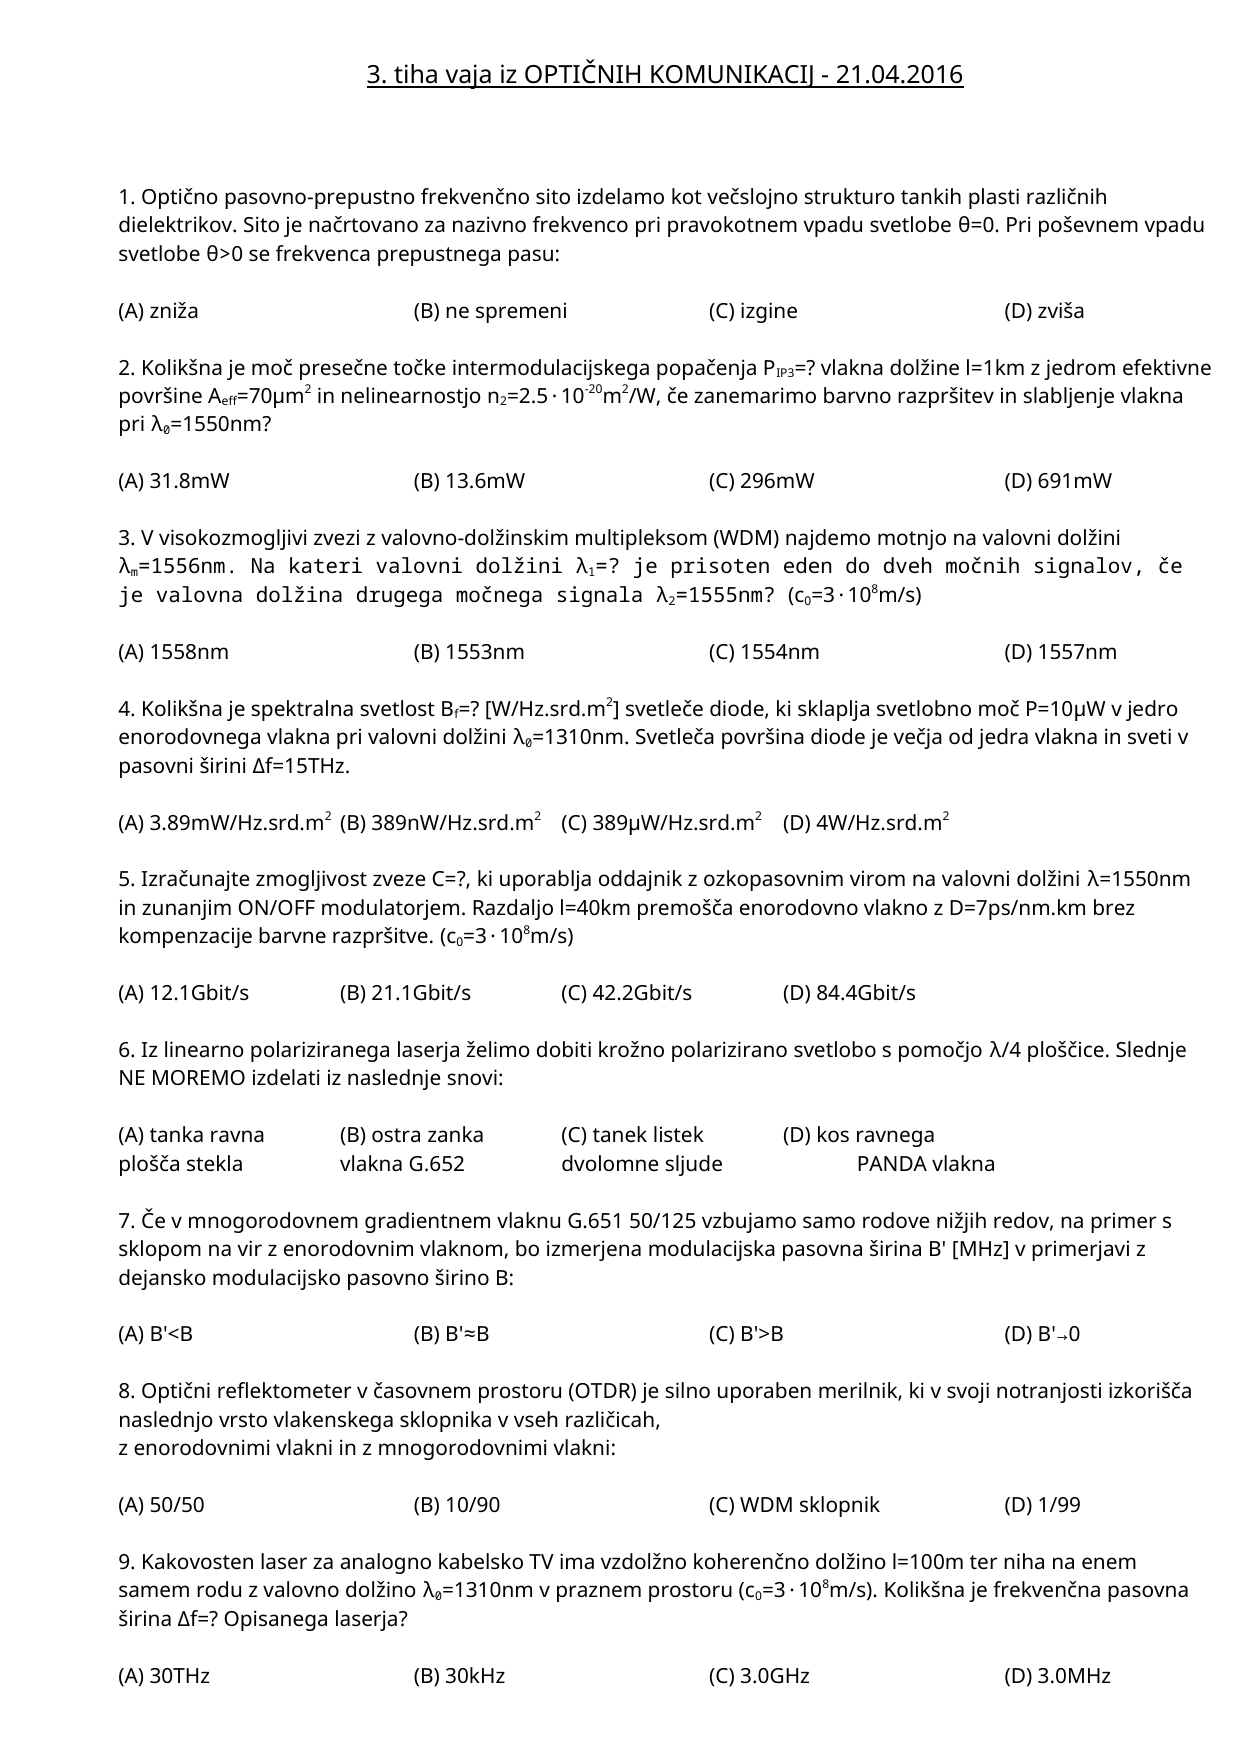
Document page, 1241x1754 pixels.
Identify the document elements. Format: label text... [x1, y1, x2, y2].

text 9. Kakovosten laser za analogno kabelsko TV ima vzdolžno koherenčno dolžino l=100m ter niha na enem samem rodu z valovno dolžino λ0=1310nm v praznem prostoru (c0=3∙108m/s). Kolikšna je frekvenčna pasovna širina Δf=? Opisanega laserja? [118, 1547, 1212, 1632]
text plošča stekla vlakna G.652 dvolomne sljude PANDA vlakna [118, 1149, 1212, 1177]
text (A) 50/50 (B) 10/90 (C) WDM sklopnik (D) 1/99 [118, 1490, 1212, 1518]
text 1. Optično pasovno-prepustno frekvenčno sito izdelamo kot večslojno strukturo tankih plasti različnih dielektrikov. Sito je načrtovano za nazivno frekvenco pri pravokotnem vpadu svetlobe θ=0. Pri poševnem vpadu svetlobe θ>0 se frekvenca prepustnega pasu: [118, 182, 1212, 267]
text (A) 31.8mW (B) 13.6mW (C) 296mW (D) 691mW [118, 466, 1212, 495]
text 4. Kolikšna je spektralna svetlost Bf=? [W/Hz.srd.m2] svetleče diode, ki sklaplja svetlobno moč P=10μW v jedro enorodovnega vlakna pri valovni dolžini λ0=1310nm. Svetleča površina diode je večja od jedra vlakna in sveti v pasovni širini Δf=15THz. [118, 694, 1212, 779]
text (A) 1558nm (B) 1553nm (C) 1554nm (D) 1557nm [118, 637, 1212, 665]
text z enorodovnimi vlakni in z mnogorodovnimi vlakni: [118, 1433, 1212, 1462]
text 3. tiha vaja iz OPTIČNIH KOMUNIKACIJ - 21.04.2016 [118, 57, 1212, 91]
text (A) zniža (B) ne spremeni (C) izgine (D) zviša [118, 296, 1212, 324]
text 6. Iz linearno polariziranega laserja želimo dobiti krožno polarizirano svetlobo s pomočjo λ/4 ploščice. Slednje NE MOREMO izdelati iz naslednje snovi: [118, 1035, 1212, 1092]
text 3. V visokozmogljivi zvezi z valovno-dolžinskim multipleksom (WDM) najdemo motnjo na valovni dolžini λm=1556nm. Na kateri valovni dolžini λ1=? je prisoten eden do dveh močnih signalov, če je valovna dolžina drugega močnega signala λ2=1555nm? (c0=3∙108m/s) [118, 523, 1212, 608]
text (A) 3.89mW/Hz.srd.m2 (B) 389nW/Hz.srd.m2 (C) 389μW/Hz.srd.m2 (D) 4W/Hz.srd.m2 [118, 808, 1212, 836]
text 7. Če v mnogorodovnem gradientnem vlaknu G.651 50/125 vzbujamo samo rodove nižjih redov, na primer s sklopom na vir z enorodovnim vlaknom, bo izmerjena modulacijska pasovna širina B' [MHz] v primerjavi z dejansko modulacijsko pasovno širino B: [118, 1206, 1212, 1291]
text (A) tanka ravna (B) ostra zanka (C) tanek listek (D) kos ravnega [118, 1120, 1212, 1149]
text (A) B'<B (B) B'≈B (C) B'>B (D) B'→0 [118, 1319, 1212, 1348]
text 5. Izračunajte zmogljivost zveze C=?, ki uporablja oddajnik z ozkopasovnim virom na valovni dolžini λ=1550nm in zunanjim ON/OFF modulatorjem. Razdaljo l=40km premošča enorodovno vlakno z D=7ps/nm.km brez kompenzacije barvne razpršitve. (c0=3∙108m/s) [118, 864, 1212, 950]
text 2. Kolikšna je moč presečne točke intermodulacijskega popačenja PIP3=? vlakna dolžine l=1km z jedrom efektivne površine Aeff=70μm2 in nelinearnostjo n2=2.5∙10-20m2/W, če zanemarimo barvno razpršitev in slabljenje vlakna pri λ0=1550nm? [118, 353, 1212, 438]
text (A) 30THz (B) 30kHz (C) 3.0GHz (D) 3.0MHz [118, 1661, 1212, 1689]
text (A) 12.1Gbit/s (B) 21.1Gbit/s (C) 42.2Gbit/s (D) 84.4Gbit/s [118, 978, 1212, 1007]
text 8. Optični reflektometer v časovnem prostoru (OTDR) je silno uporaben merilnik, ki v svoji notranjosti izkorišča naslednjo vrsto vlakenskega sklopnika v vseh različicah, [118, 1376, 1212, 1433]
